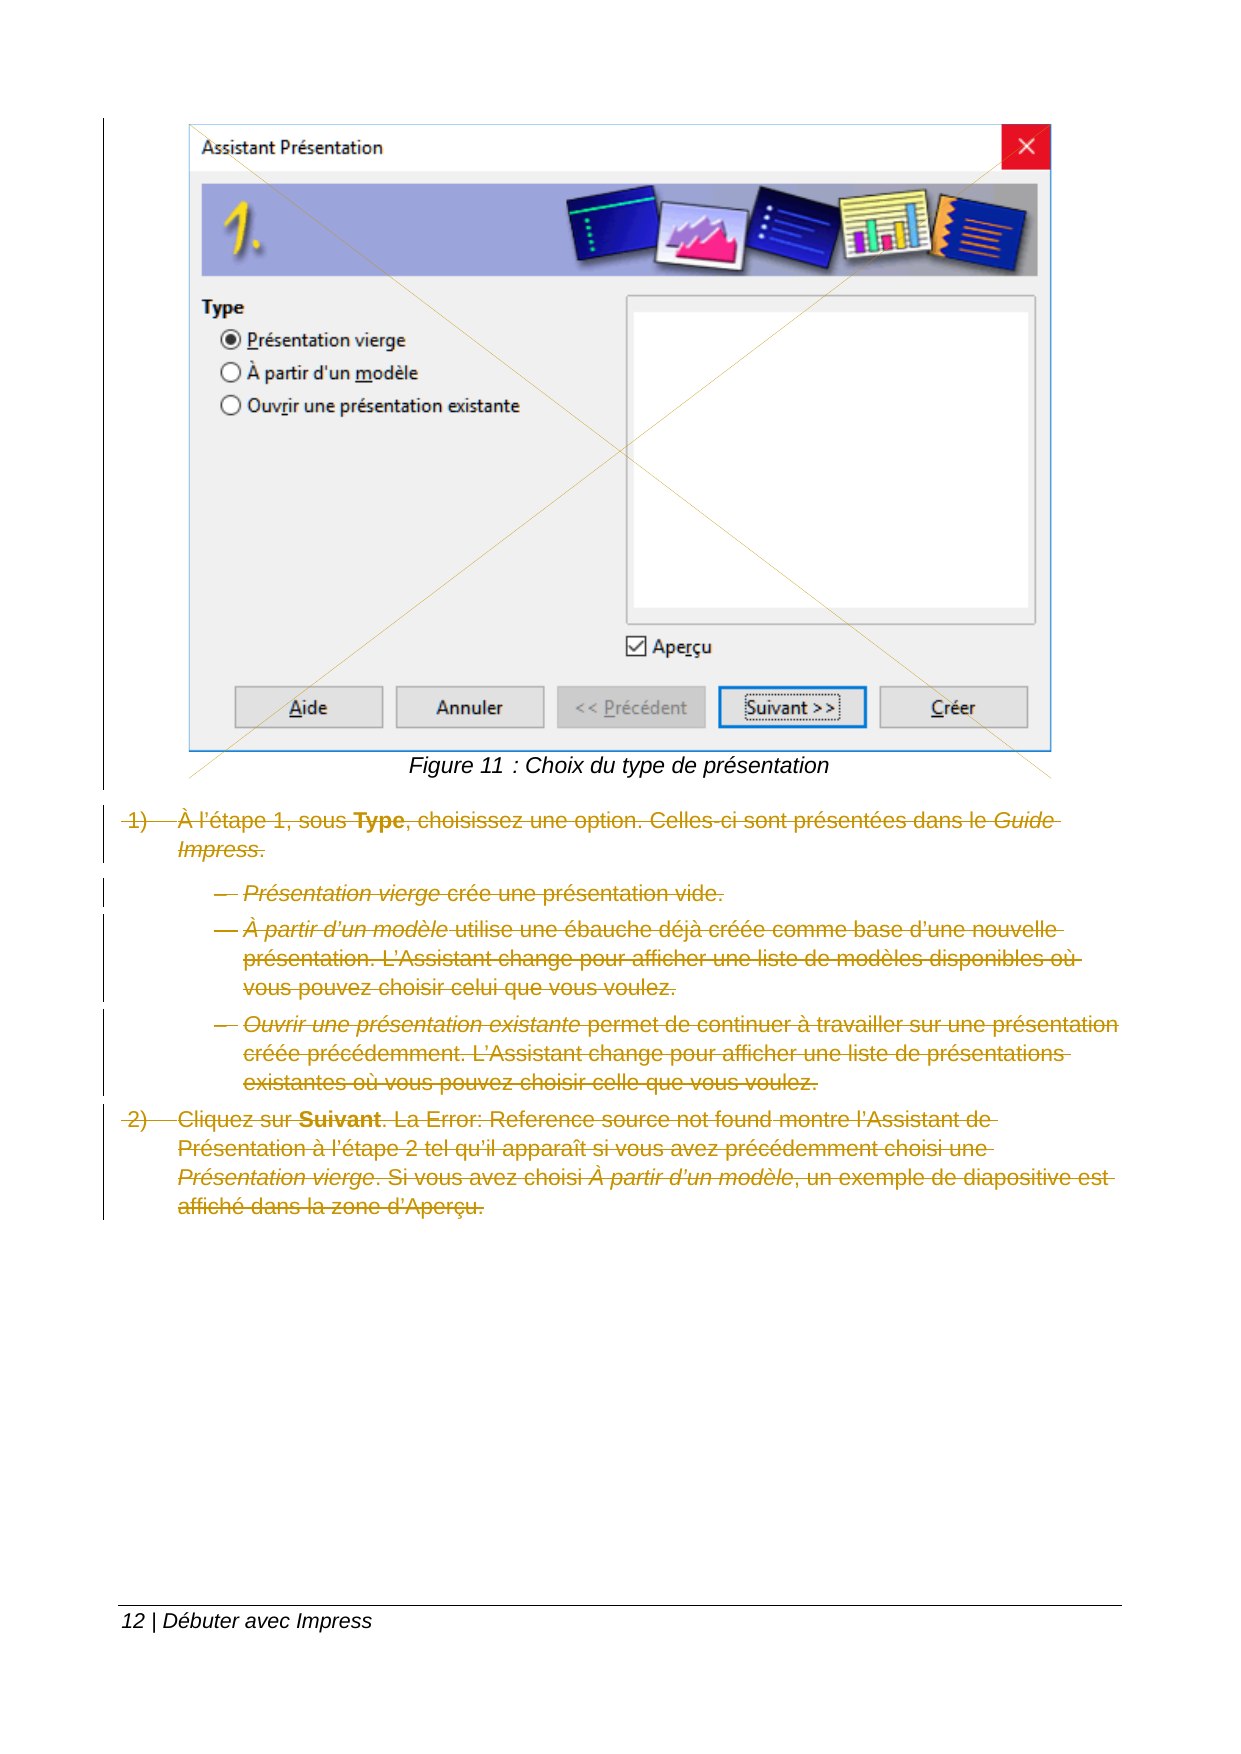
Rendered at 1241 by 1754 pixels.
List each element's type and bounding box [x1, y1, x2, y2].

picture [188, 125, 618, 752]
picture [622, 125, 1052, 752]
picture [191, 124, 1049, 450]
picture [226, 453, 1015, 752]
